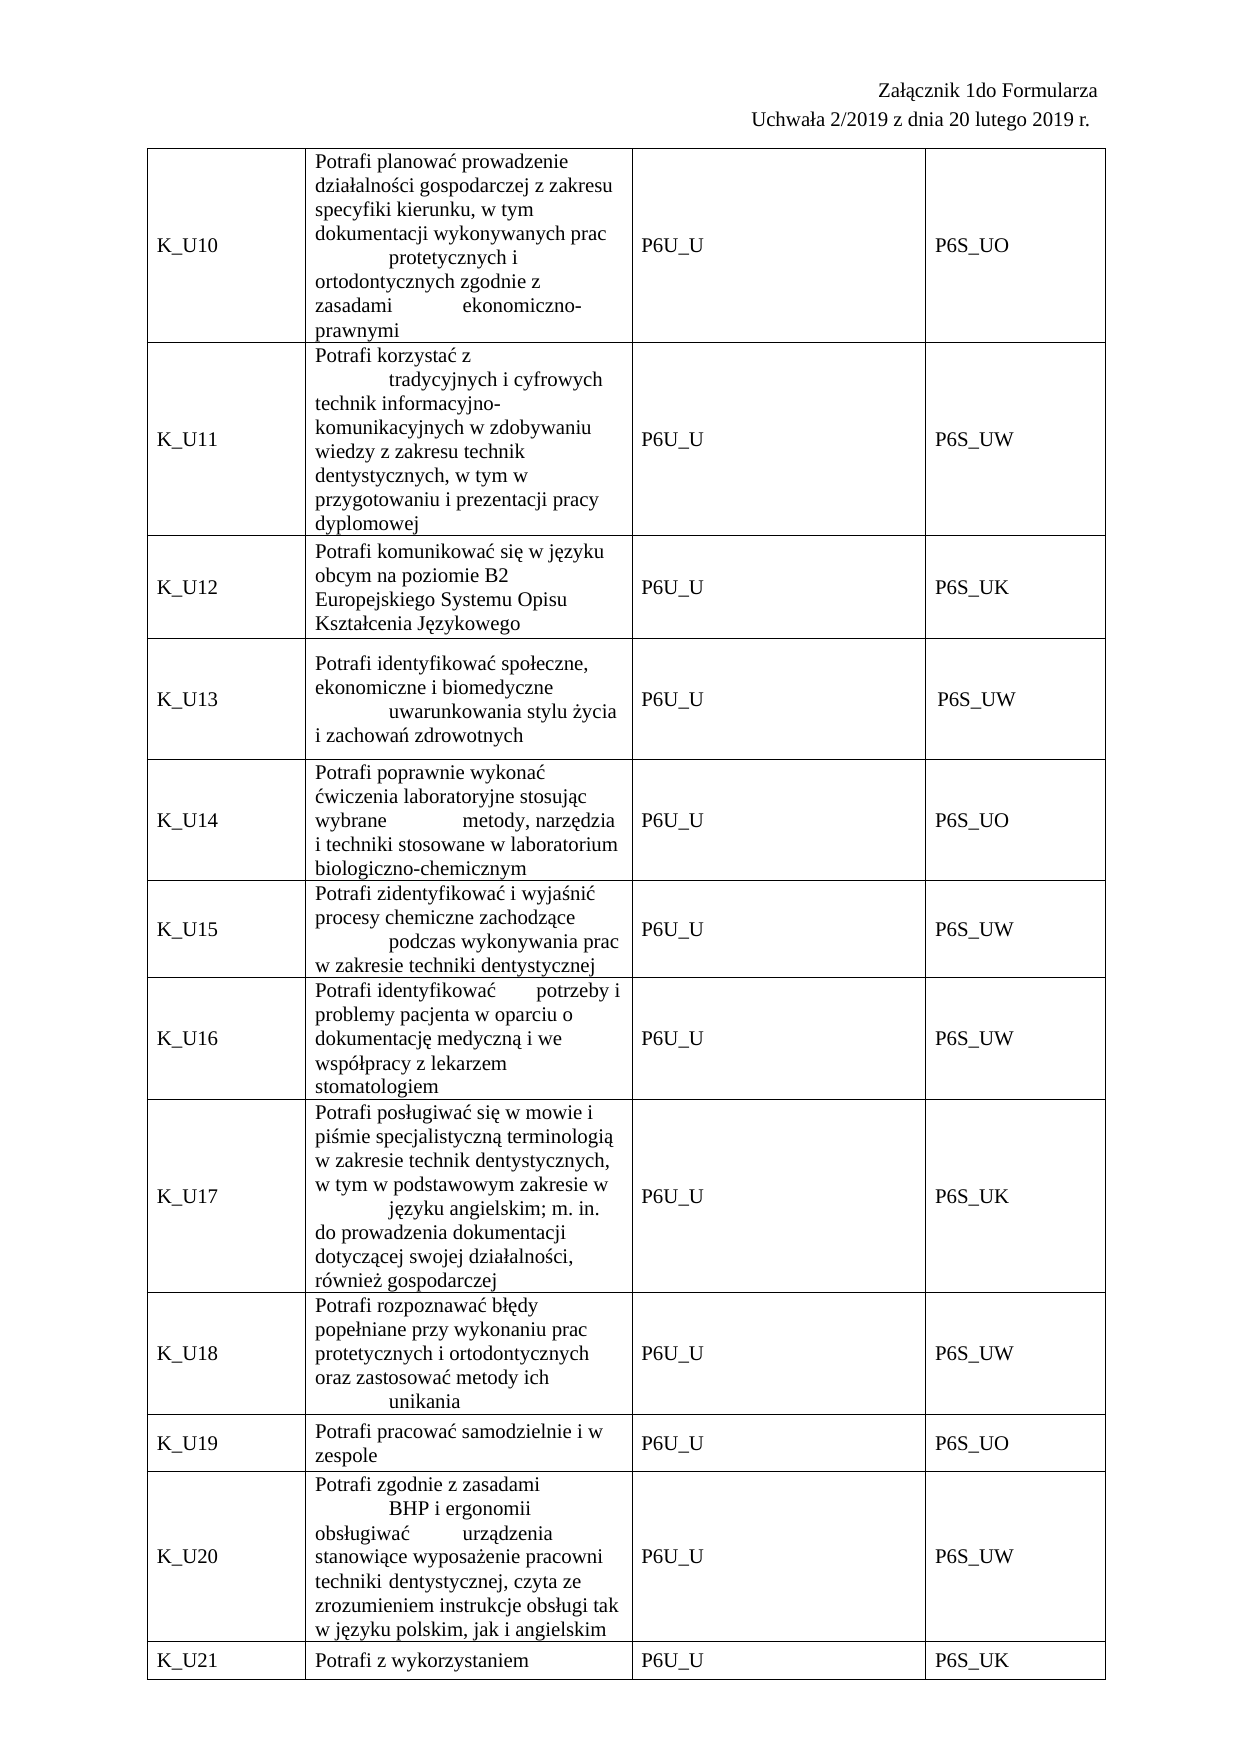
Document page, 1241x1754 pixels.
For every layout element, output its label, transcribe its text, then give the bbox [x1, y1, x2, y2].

table_cell P6U_U [633, 760, 925, 880]
table_cell P6U_U [633, 1472, 925, 1641]
table_cell P6U_U [633, 639, 925, 758]
table_cell Potrafi identyfikować społeczne, ekonomiczne i biomedyczne uwarunkowania stylu życia i zachowań zdrowotnych [306, 639, 632, 758]
table_cell K_U15 [148, 881, 305, 977]
table_cell K_U18 [148, 1293, 305, 1413]
table_cell Potrafi rozpoznawać błędy popełniane przy wykonaniu prac protetycznych i ortodontycznych oraz zastosować metody ich unikania [306, 1293, 632, 1413]
table_cell Potrafi zidentyfikować i wyjaśnić procesy chemiczne zachodzące podczas wykonywania prac w zakresie techniki dentystycznej [306, 881, 632, 977]
table_cell K_U17 [148, 1100, 305, 1292]
table_cell P6S_UK [926, 1100, 1105, 1292]
table_cell K_U20 [148, 1472, 305, 1641]
table_cell Potrafi zgodnie z zasadami BHP i ergonomii obsługiwać urządzenia stanowiące wyposażenie pracowni techniki dentystycznej, czyta ze zrozumieniem instrukcje obsługi tak w języku polskim, jak i angielskim [306, 1472, 632, 1641]
table_cell P6U_U [633, 1642, 925, 1679]
table_cell K_U12 [148, 536, 305, 638]
table_cell P6S_UO [926, 1415, 1105, 1471]
table_cell K_U19 [148, 1415, 305, 1471]
table_cell P6S_UW [926, 1293, 1105, 1413]
table_cell Potrafi identyfikować potrzeby i problemy pacjenta w oparciu o dokumentację medyczną i we współpracy z lekarzem stomatologiem [306, 978, 632, 1098]
table_cell Potrafi posługiwać się w mowie i piśmie specjalistyczną terminologią w zakresie technik dentystycznych, w tym w podstawowym zakresie w języku angielskim; m. in. do prowadzenia dokumentacji dotyczącej swojej działalności, również gospodarczej [306, 1100, 632, 1292]
table_cell P6U_U [633, 343, 925, 535]
table_cell K_U16 [148, 978, 305, 1098]
table_cell P6U_U [633, 978, 925, 1098]
table_cell P6U_U [633, 881, 925, 977]
table_cell Potrafi poprawnie wykonać ćwiczenia laboratoryjne stosując wybrane metody, narzędzia i techniki stosowane w laboratorium biologiczno-chemicznym [306, 760, 632, 880]
table_cell P6S_UW [926, 978, 1105, 1098]
table_cell K_U10 [148, 149, 305, 342]
table_cell P6S_UW [926, 343, 1105, 535]
table_cell Potrafi pracować samodzielnie i w zespole [306, 1415, 632, 1471]
table_cell P6S_UW [926, 881, 1105, 977]
table_cell K_U14 [148, 760, 305, 880]
table_cell P6U_U [633, 1293, 925, 1413]
table_cell P6S_UK [926, 1642, 1105, 1679]
table_cell P6U_U [633, 149, 925, 342]
table_cell P6U_U [633, 1100, 925, 1292]
table_cell P6S_UO [926, 149, 1105, 342]
table_cell Potrafi planować prowadzenie działalności gospodarczej z zakresu specyfiki kierunku, w tym dokumentacji wykonywanych prac protetycznych i ortodontycznych zgodnie z zasadami ekonomiczno-prawnymi [306, 149, 632, 342]
table_cell P6S_UW [926, 1472, 1105, 1641]
table_cell P6S_UK [926, 536, 1105, 638]
table_cell Potrafi komunikować się w języku obcym na poziomie B2 Europejskiego Systemu Opisu Kształcenia Językowego [306, 536, 632, 638]
table_cell P6S_UO [926, 760, 1105, 880]
table_cell P6U_U [633, 536, 925, 638]
table_cell P6S_UW [926, 639, 1105, 758]
table_cell Potrafi korzystać z tradycyjnych i cyfrowych technik informacyjno-komunikacyjnych w zdobywaniu wiedzy z zakresu technik dentystycznych, w tym w przygotowaniu i prezentacji pracy dyplomowej [306, 343, 632, 535]
table_cell K_U21 [148, 1642, 305, 1679]
table_cell K_U13 [148, 639, 305, 758]
table_cell K_U11 [148, 343, 305, 535]
table_cell Potrafi z wykorzystaniem [306, 1642, 632, 1679]
table_cell P6U_U [633, 1415, 925, 1471]
